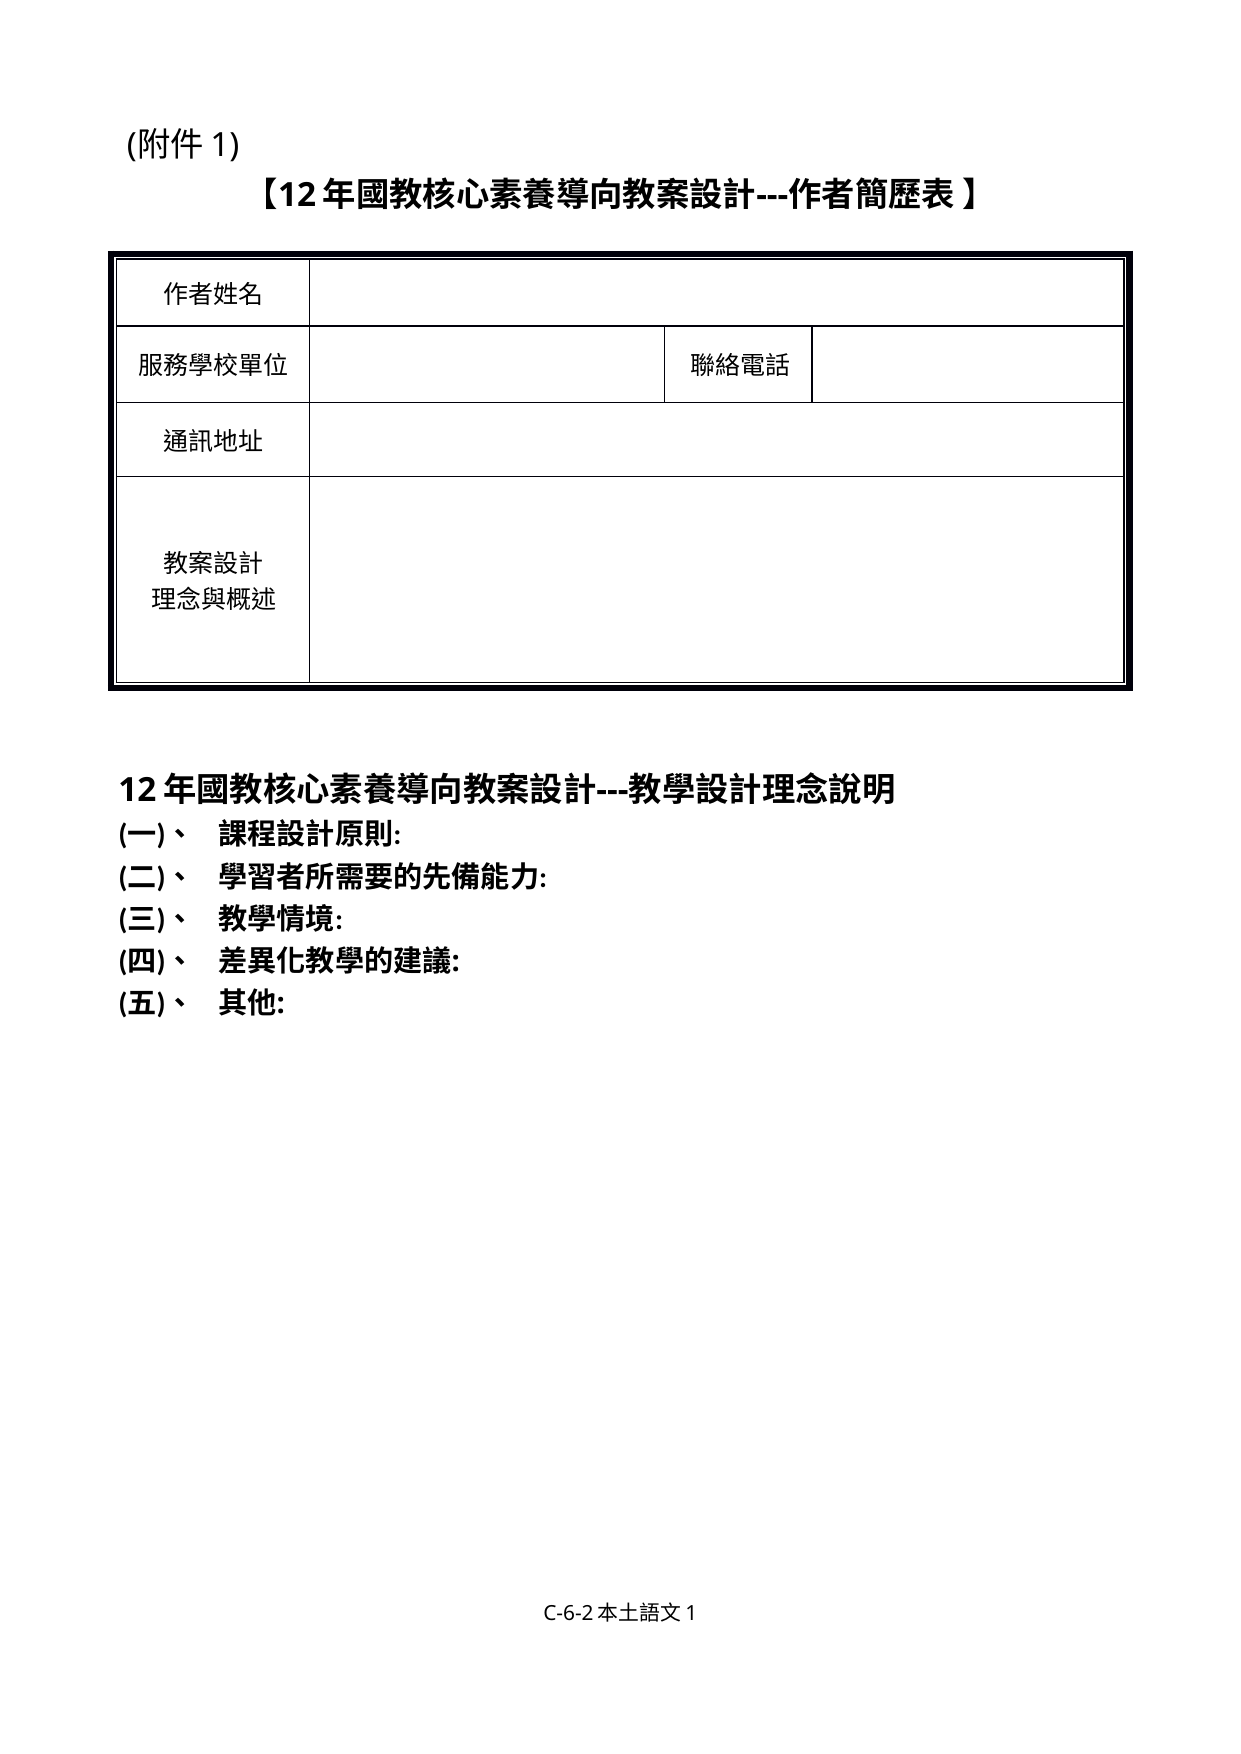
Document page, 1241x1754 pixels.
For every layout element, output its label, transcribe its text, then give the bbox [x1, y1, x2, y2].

list 其他: [118, 980, 1122, 1022]
table_cell 服務學校單位 [117, 327, 309, 401]
table_cell 通訊地址 [117, 403, 309, 476]
table_cell [310, 327, 664, 401]
table_header 作者姓名 [117, 260, 309, 325]
text 12年國教核心素養導向教案設計---教學設計理念說明 [118, 762, 1122, 811]
table_cell 教案設計 理念與概述 [117, 477, 309, 682]
table_cell [310, 403, 1123, 476]
list 學習者所需要的先備能力: [118, 853, 1122, 895]
text (附件1) [118, 118, 1122, 167]
list 差異化教學的建議: [118, 938, 1122, 980]
table_cell [310, 477, 1123, 682]
table_cell 聯絡電話 [665, 327, 811, 401]
table_header [310, 260, 1123, 325]
list 課程設計原則: [118, 811, 1122, 853]
text 【12年國教核心素養導向教案設計---作者簡歷表 】 [118, 167, 1122, 217]
table_cell [813, 327, 1123, 401]
list 教學情境: [118, 895, 1122, 938]
